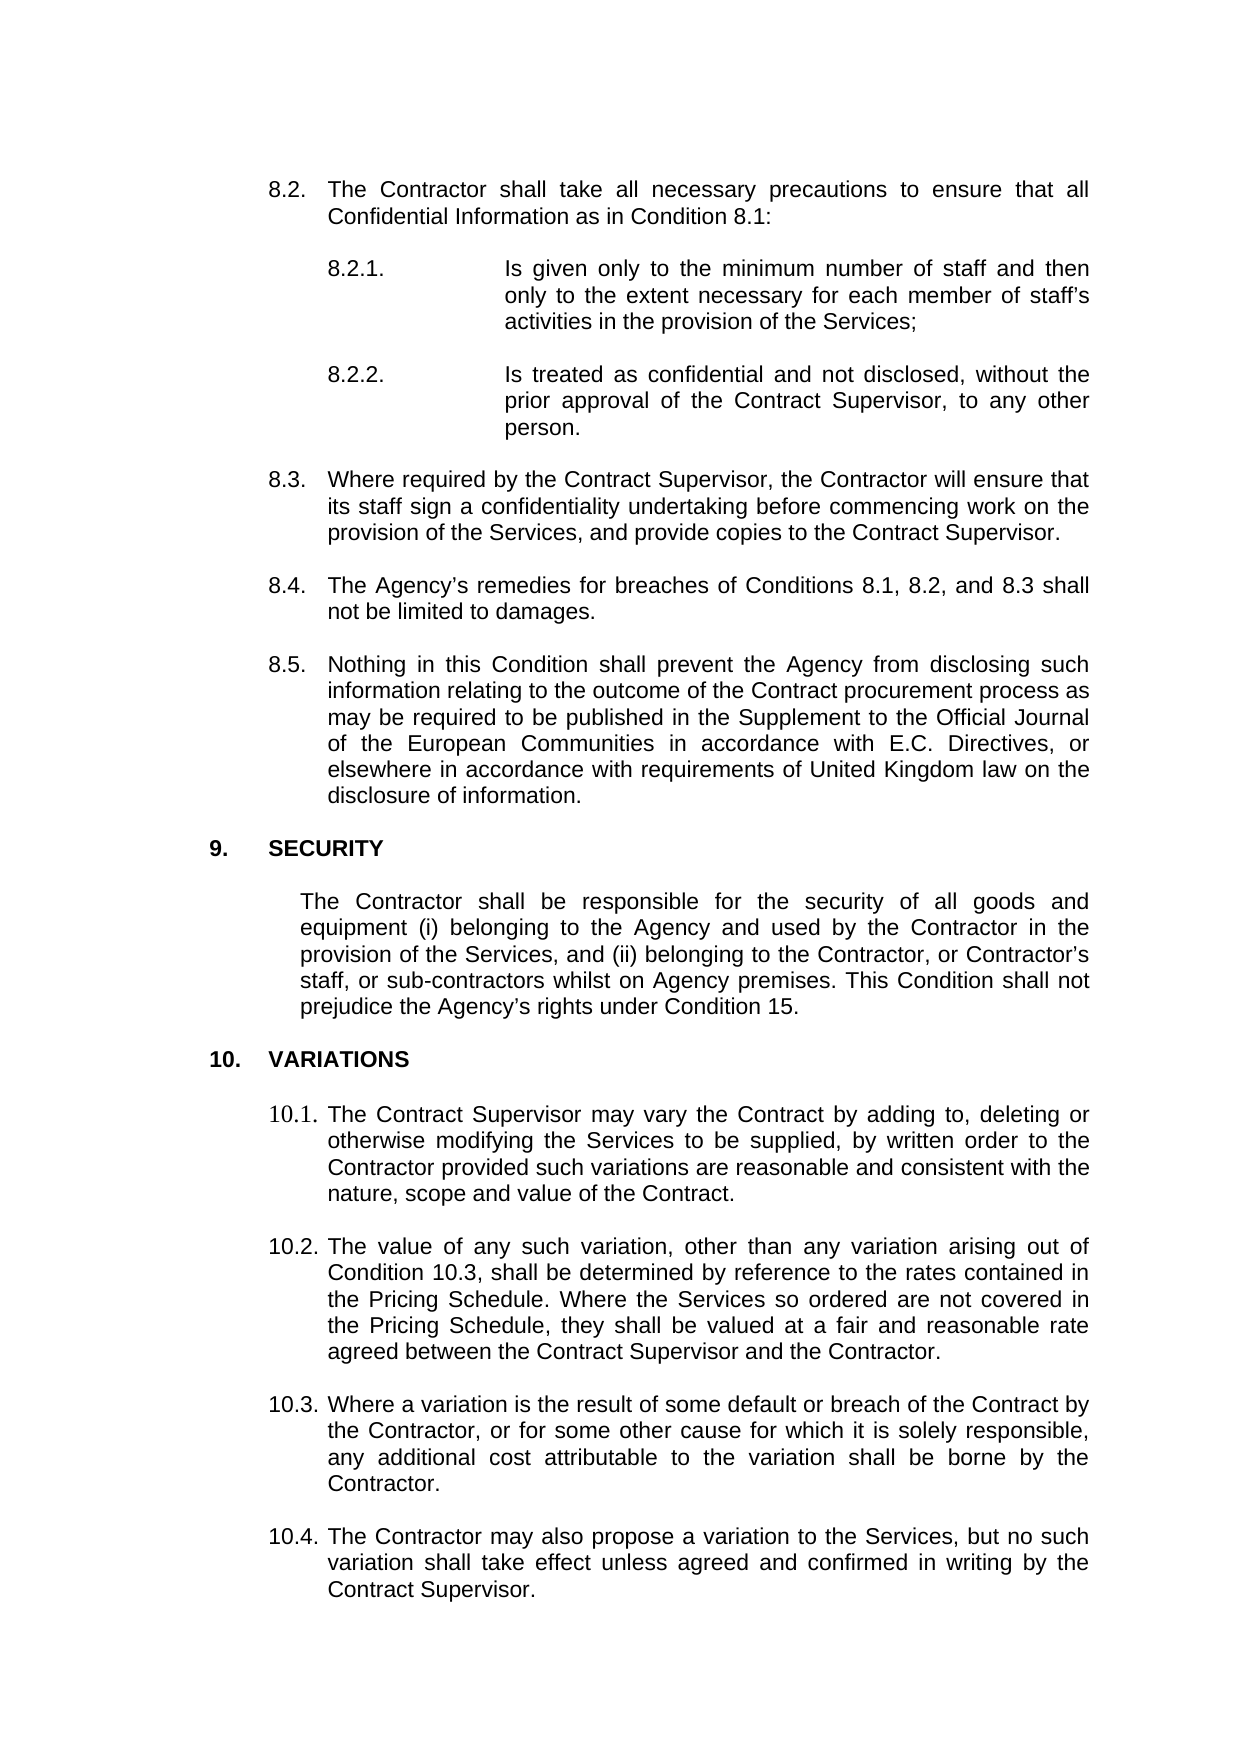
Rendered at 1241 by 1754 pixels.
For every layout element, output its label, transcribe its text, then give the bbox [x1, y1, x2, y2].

list The value of any such variation, other than any variation arising out of Condition 10.3, shall be determined by reference to the rates contained in the Pricing Schedule. Where the Services so ordered are not covered in the Pricing Schedule, they shall be valued at a fair and reasonable rate agreed between the Contract Supervisor and the Contractor. [268, 1233, 1090, 1365]
list Where required by the Contract Supervisor, the Contractor will ensure that its staff sign a confidentiality undertaking before commencing work on the provision of the Services, and provide copies to the Contract Supervisor. [268, 466, 1090, 545]
list The Contract Supervisor may vary the Contract by adding to, deleting or otherwise modifying the Services to be supplied, by written order to the Contractor provided such variations are reasonable and consistent with the nature, scope and value of the Contract. [268, 1099, 1090, 1207]
list Is given only to the minimum number of staff and then only to the extent necessary for each member of staff’s activities in the provision of the Services; [327, 255, 1090, 334]
list Nothing in this Condition shall prevent the Agency from disclosing such information relating to the outcome of the Contract procurement process as may be required to be published in the Supplement to the Official Journal of the European Communities in accordance with E.C. Directives, or elsewhere in accordance with requirements of United Kingdom law on the disclosure of information. [268, 651, 1090, 809]
list The Agency’s remedies for breaches of Conditions 8.1, 8.2, and 8.3 shall not be limited to damages. [268, 572, 1090, 624]
list The Contractor shall take all necessary precautions to ensure that all Confidential Information as in Condition 8.1: [268, 176, 1090, 229]
list The Contractor shall be responsible for the security of all goods and equipment (i) belonging to the Agency and used by the Contractor in the provision of the Services, and (ii) belonging to the Contractor, or Contractor’s staff, or sub-contractors whilst on Agency premises. This Condition shall not prejudice the Agency’s rights under Condition 15. [300, 888, 1090, 1020]
list Is treated as confidential and not disclosed, without the prior approval of the Contract Supervisor, to any other person. [327, 361, 1090, 440]
list VARIATIONS [209, 1046, 1090, 1072]
list Where a variation is the result of some default or breach of the Contract by the Contractor, or for some other cause for which it is solely responsible, any additional cost attributable to the variation shall be borne by the Contractor. [268, 1391, 1090, 1496]
list The Contractor may also propose a variation to the Services, but no such variation shall take effect unless agreed and confirmed in writing by the Contract Supervisor. [268, 1523, 1090, 1602]
list SECURITY [209, 835, 1090, 862]
